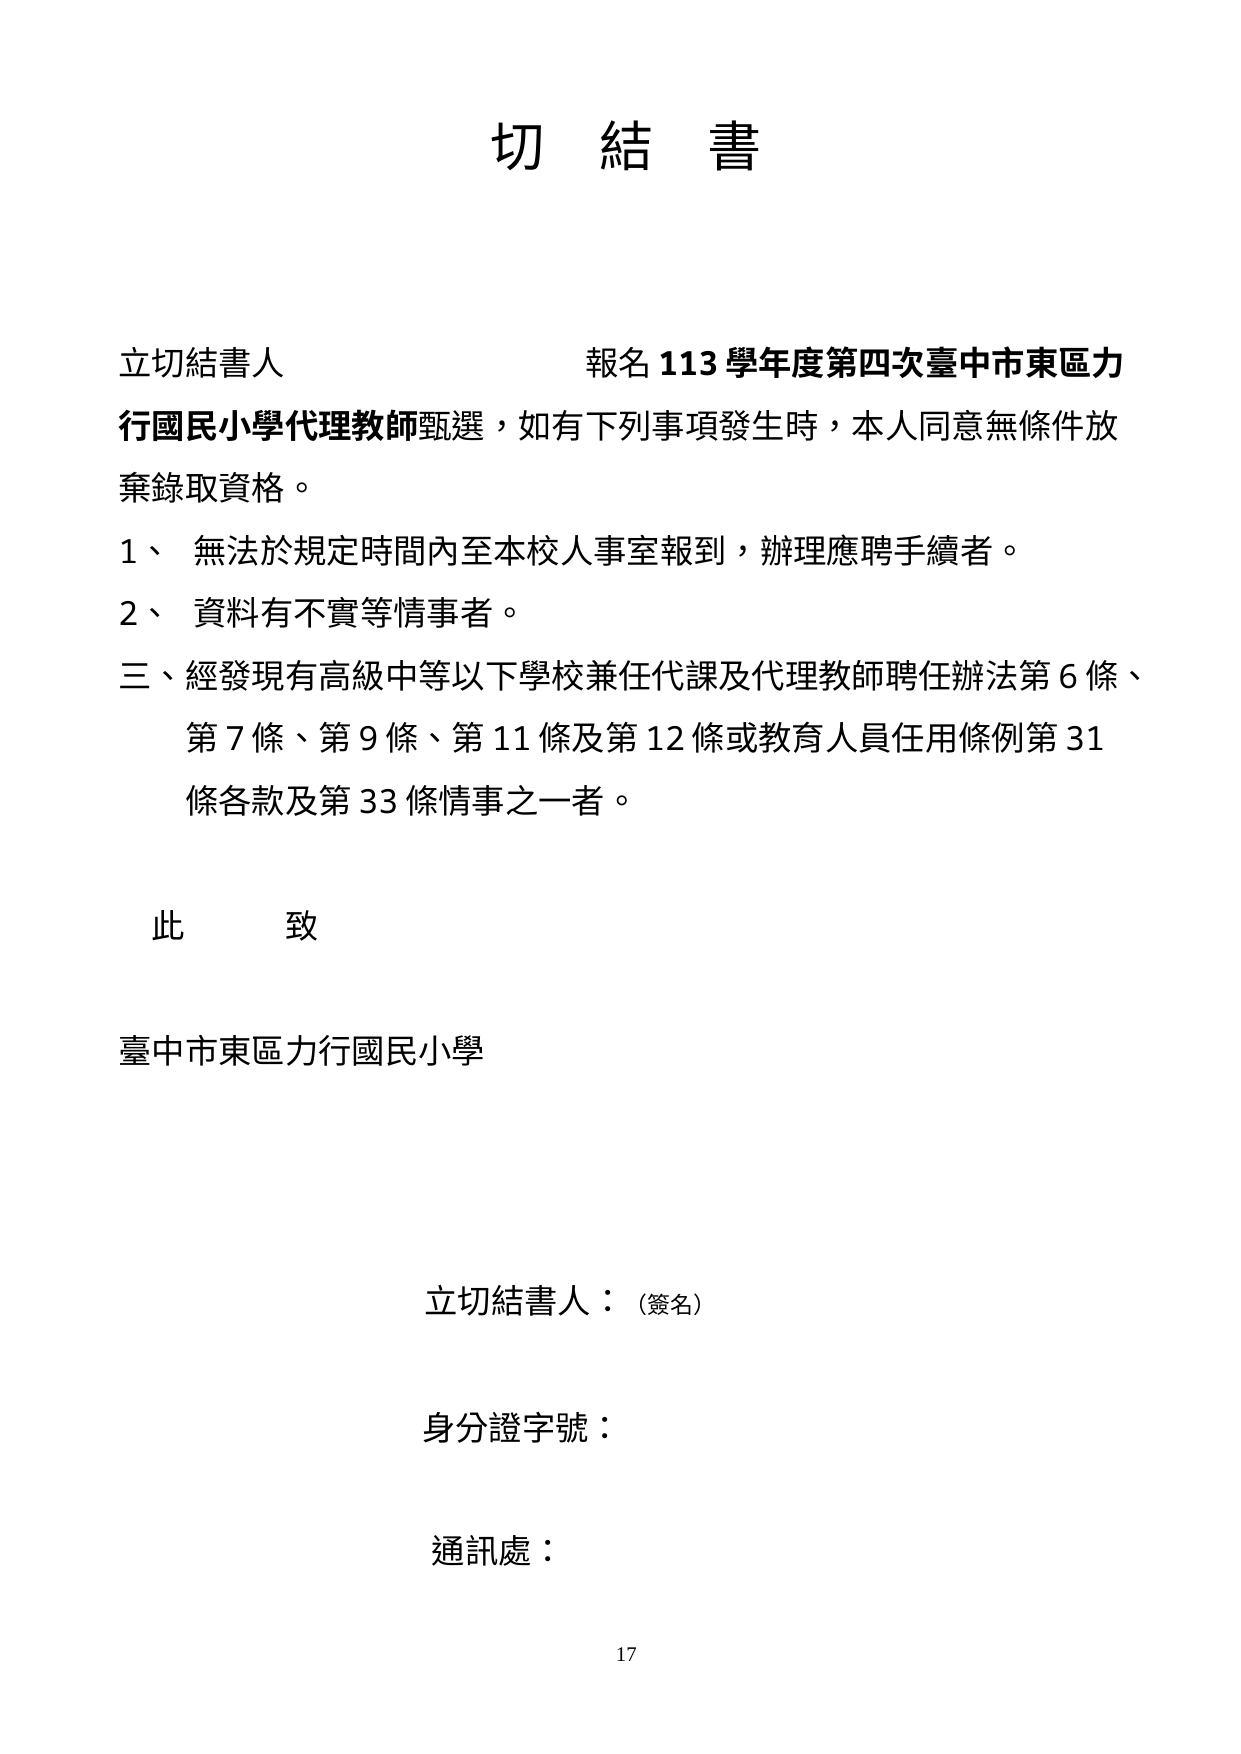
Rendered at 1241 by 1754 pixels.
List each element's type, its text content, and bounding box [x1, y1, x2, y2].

text 立切結書人：（簽名） [118, 1257, 1134, 1319]
text 此 致 [118, 882, 1134, 944]
list 無法於規定時間內至本校人事室報到，辦理應聘手續者。 [118, 507, 1134, 569]
list 資料有不實等情事者。 [118, 569, 1134, 632]
text 立切結書人 報名113學年度第四次臺中市東區力行國民小學代理教師甄選，如有下列事項發生時，本人同意無條件放棄錄取資格。 [118, 319, 1134, 507]
text 通訊處： [118, 1507, 1134, 1569]
text 三、經發現有高級中等以下學校兼任代課及代理教師聘任辦法第6條、第7條、第9條、第11條及第12條或教育人員任用條例第31條各款及第33條情事之一者。 [118, 632, 1134, 819]
text 臺中市東區力行國民小學 [118, 1007, 1134, 1069]
text 身分證字號： [118, 1382, 1134, 1444]
text 切 結 書 [118, 69, 1134, 194]
